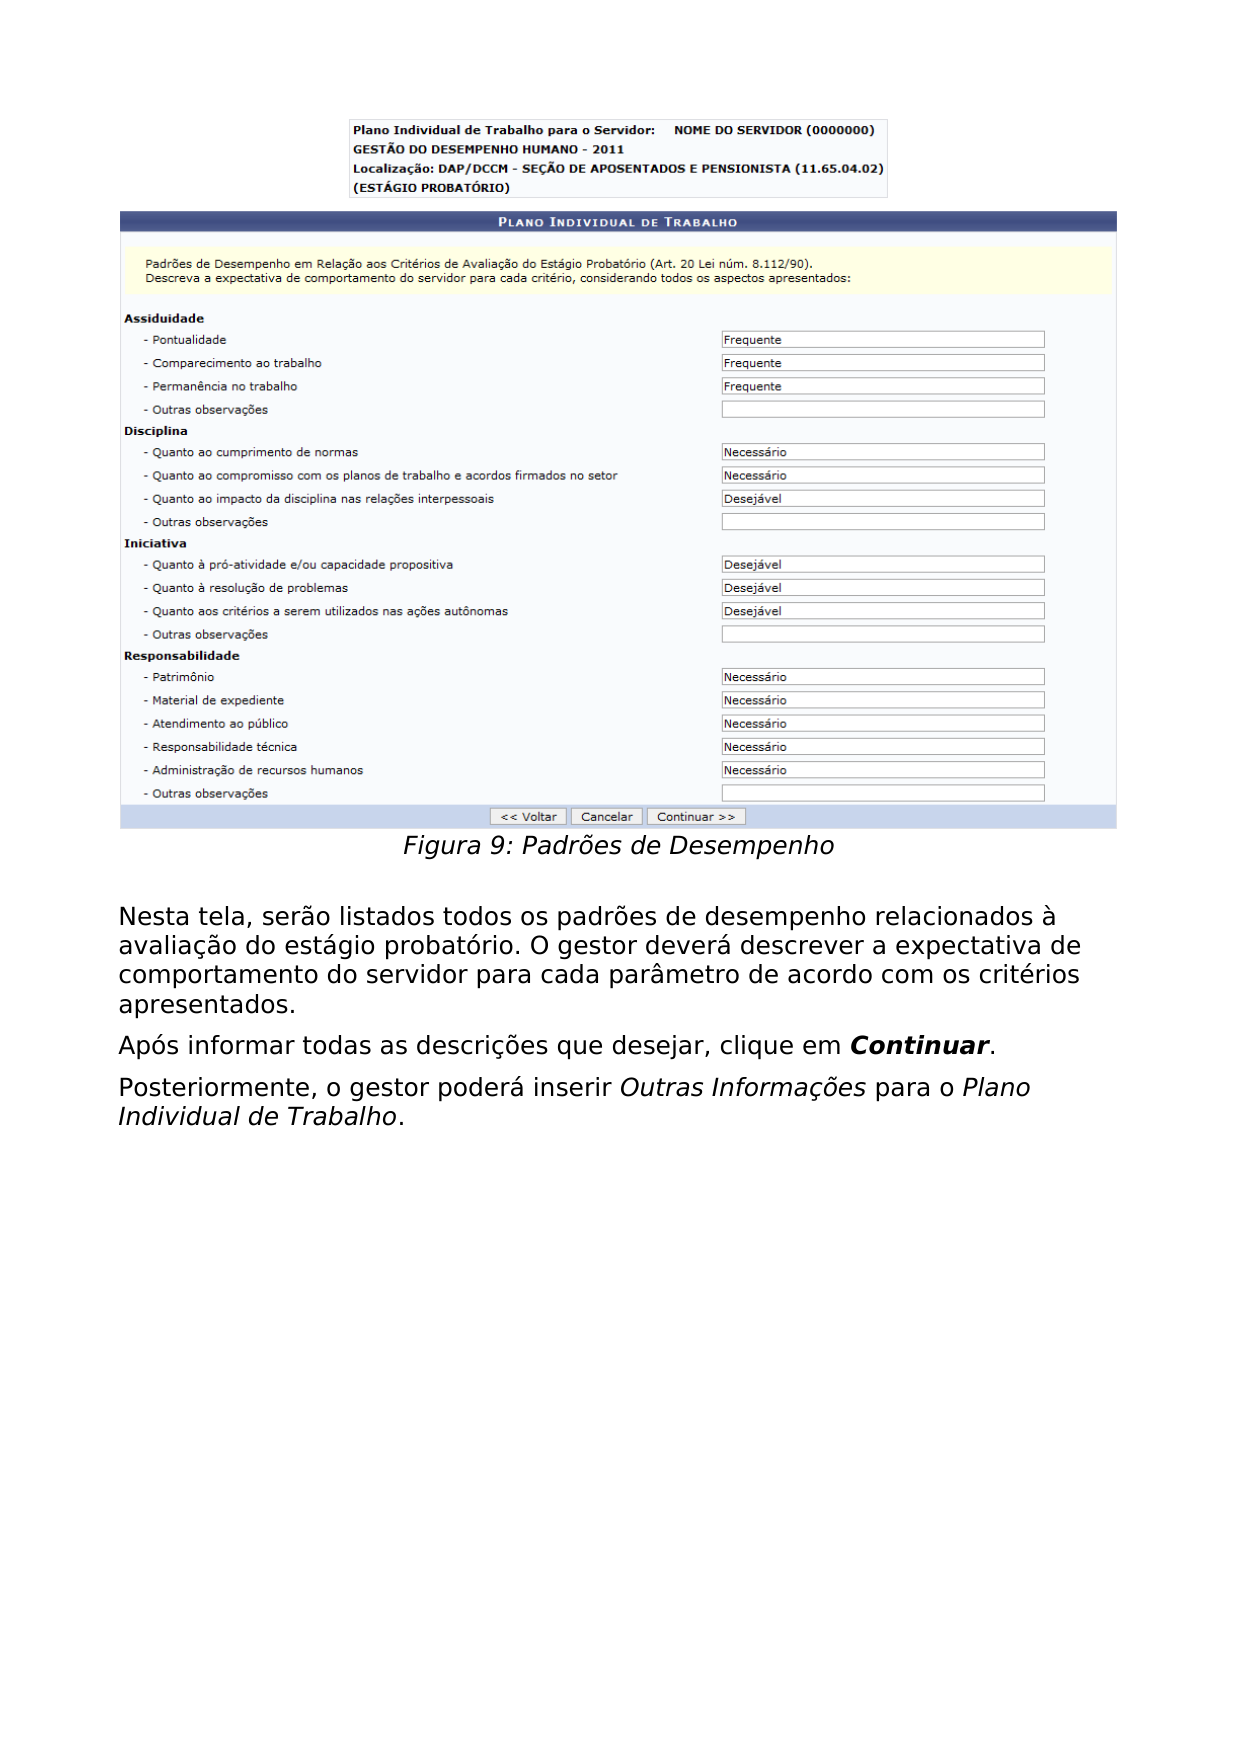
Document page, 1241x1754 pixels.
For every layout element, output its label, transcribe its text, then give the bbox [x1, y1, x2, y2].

text Figura 9: Padrões de Desempenho [118, 832, 1122, 861]
text Nesta tela, serão listados todos os padrões de desempenho relacionados à avaliação do estágio probatório. O gestor deverá descrever a expectativa de comportamento do servidor para cada parâmetro de acordo com os critérios apresentados. [118, 902, 1122, 1019]
picture [118, 118, 1123, 832]
text Após informar todas as descrições que desejar, clique em Continuar. [118, 1032, 1122, 1061]
text Posteriormente, o gestor poderá inserir Outras Informações para o Plano Individual de Trabalho. [118, 1073, 1122, 1132]
